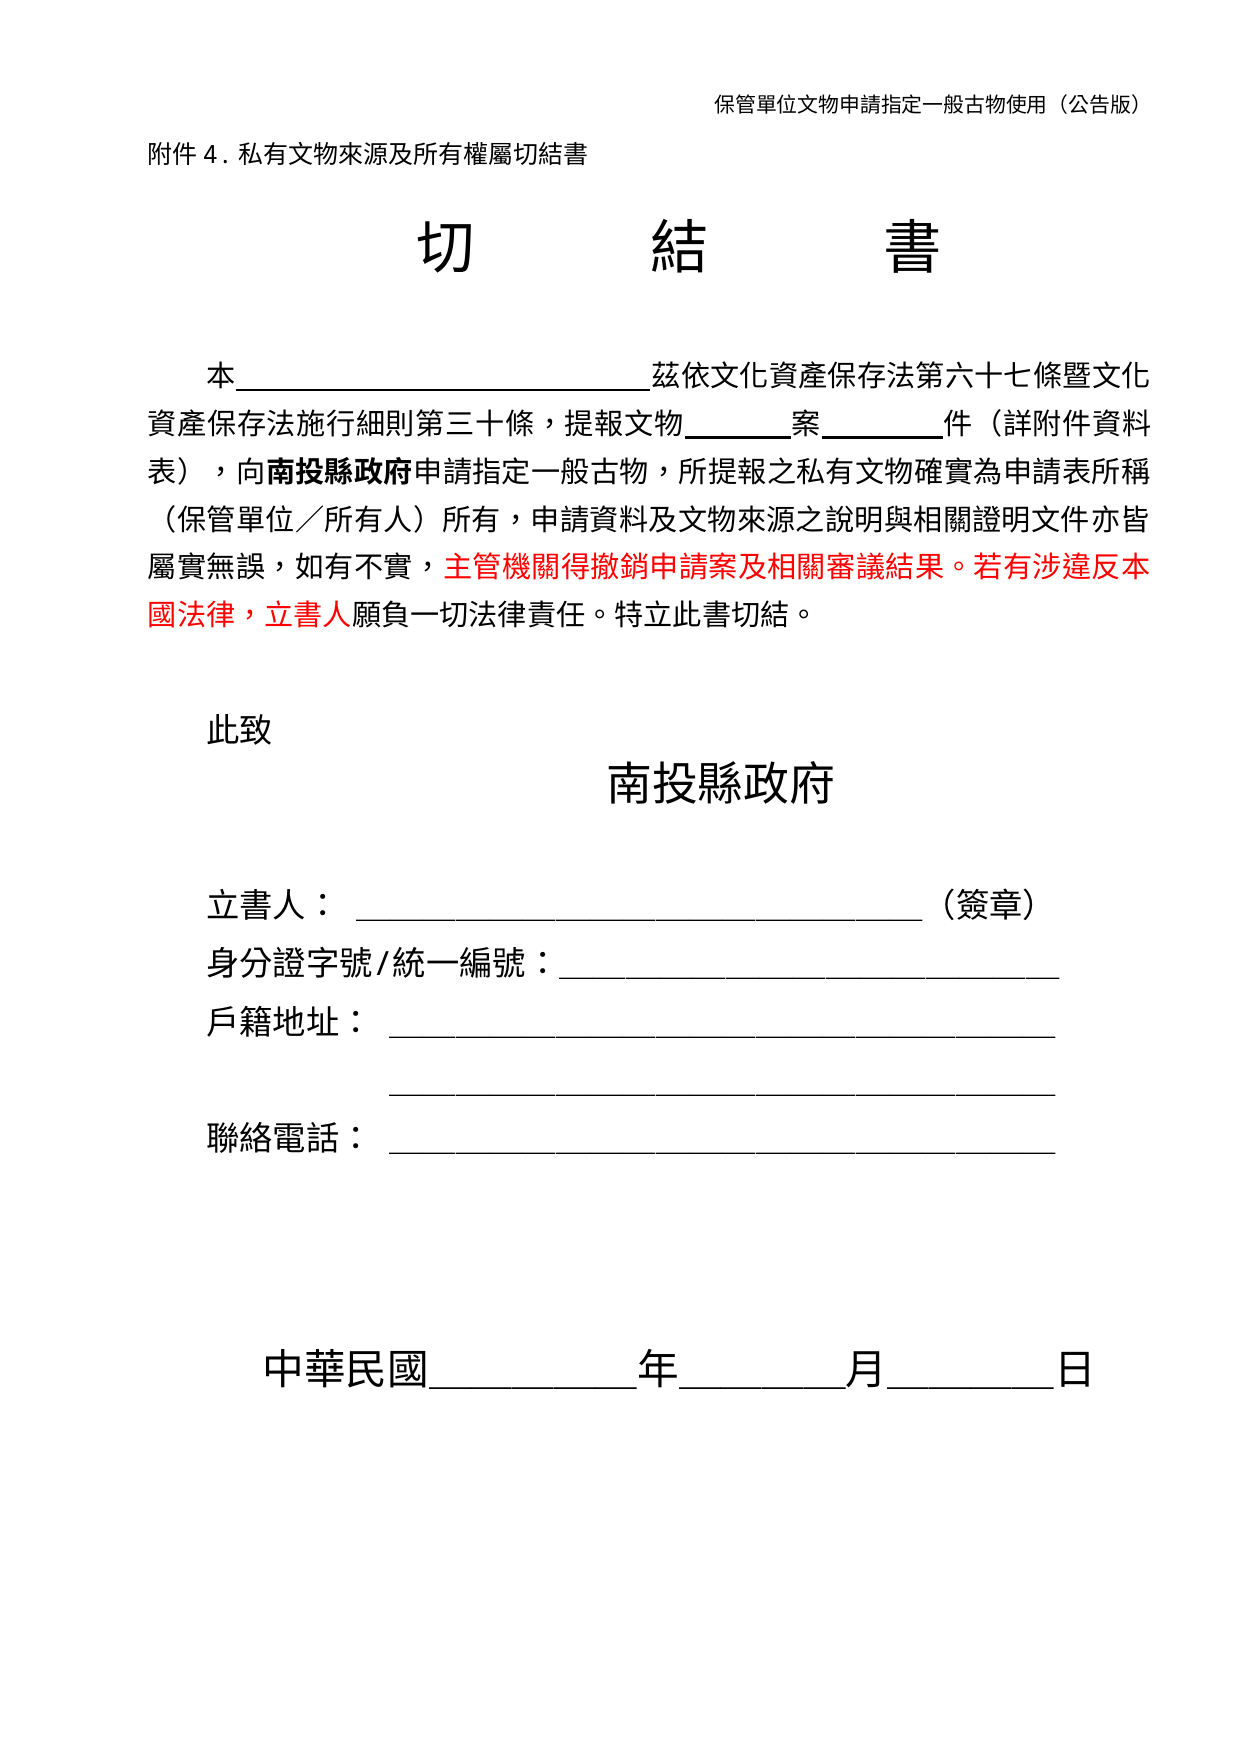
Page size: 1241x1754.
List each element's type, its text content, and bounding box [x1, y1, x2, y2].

text ＿＿＿＿＿＿＿＿＿＿＿＿＿＿＿＿＿＿＿＿ [148, 1054, 1152, 1102]
text 身分證字號/統一編號：＿＿＿＿＿＿＿＿＿＿＿＿＿＿＿ [148, 937, 1152, 985]
text 中華民國＿＿＿＿＿年＿＿＿＿月＿＿＿＿日 [148, 1346, 1152, 1394]
text 本 茲依文化資產保存法第六十七條暨文化資產保存法施行細則第三十條，提報文物 案 件（詳附件資料表），向南投縣政府申請指定一般古物，所提報之私有文物確實為申請表所稱（保管單位／所有人）所有，申請資料及文物來源之說明與相關證明文件亦皆屬實無誤，如有不實，主管機關得撤銷申請案及相關審議結果。若有涉違反本國法律，立書人願負一切法律責任。特立此書切結。 [148, 348, 1152, 635]
text 附件4. 私有文物來源及所有權屬切結書 [148, 144, 1152, 169]
text 聯絡電話： ＿＿＿＿＿＿＿＿＿＿＿＿＿＿＿＿＿＿＿＿ [148, 1112, 1152, 1160]
text 此致 [148, 704, 1152, 752]
text 戶籍地址： ＿＿＿＿＿＿＿＿＿＿＿＿＿＿＿＿＿＿＿＿ [148, 996, 1152, 1044]
text 立書人： ＿＿＿＿＿＿＿＿＿＿＿＿＿＿＿＿＿（簽章） [148, 879, 1152, 927]
text 南投縣政府 [148, 762, 1152, 810]
text 切 結 書 [148, 227, 1152, 279]
